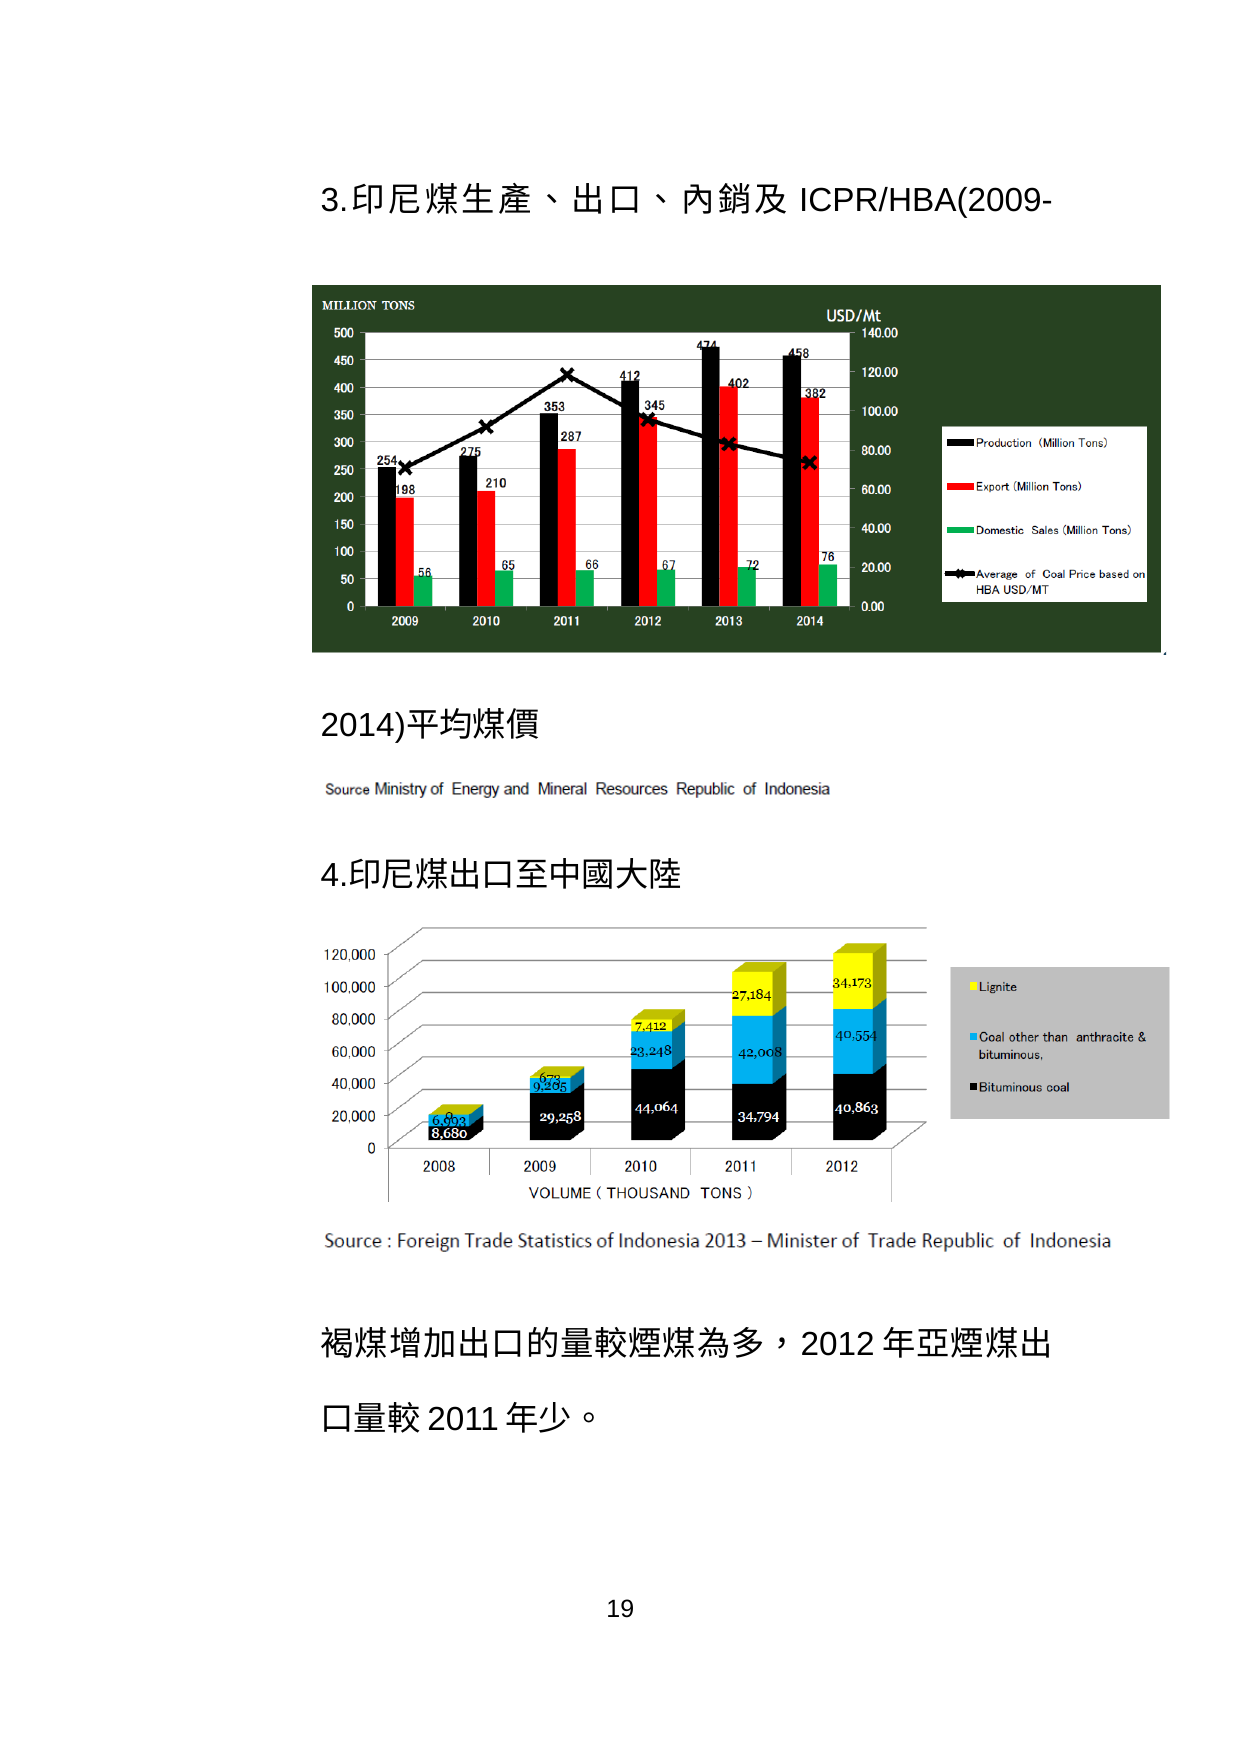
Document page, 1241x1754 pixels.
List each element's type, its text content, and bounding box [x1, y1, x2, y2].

text 4.印尼煤出口至中國大陸 [320, 835, 1053, 910]
text 2014)平均煤價 [320, 655, 1053, 760]
text [320, 1224, 1053, 1228]
text 褐煤增加出口的量較煙煤為多，2012年亞煙煤出口量較2011年少。 [320, 1255, 1053, 1454]
text 3.印尼煤生產、出口、內銷及ICPR/HBA(2009- [320, 160, 1053, 282]
